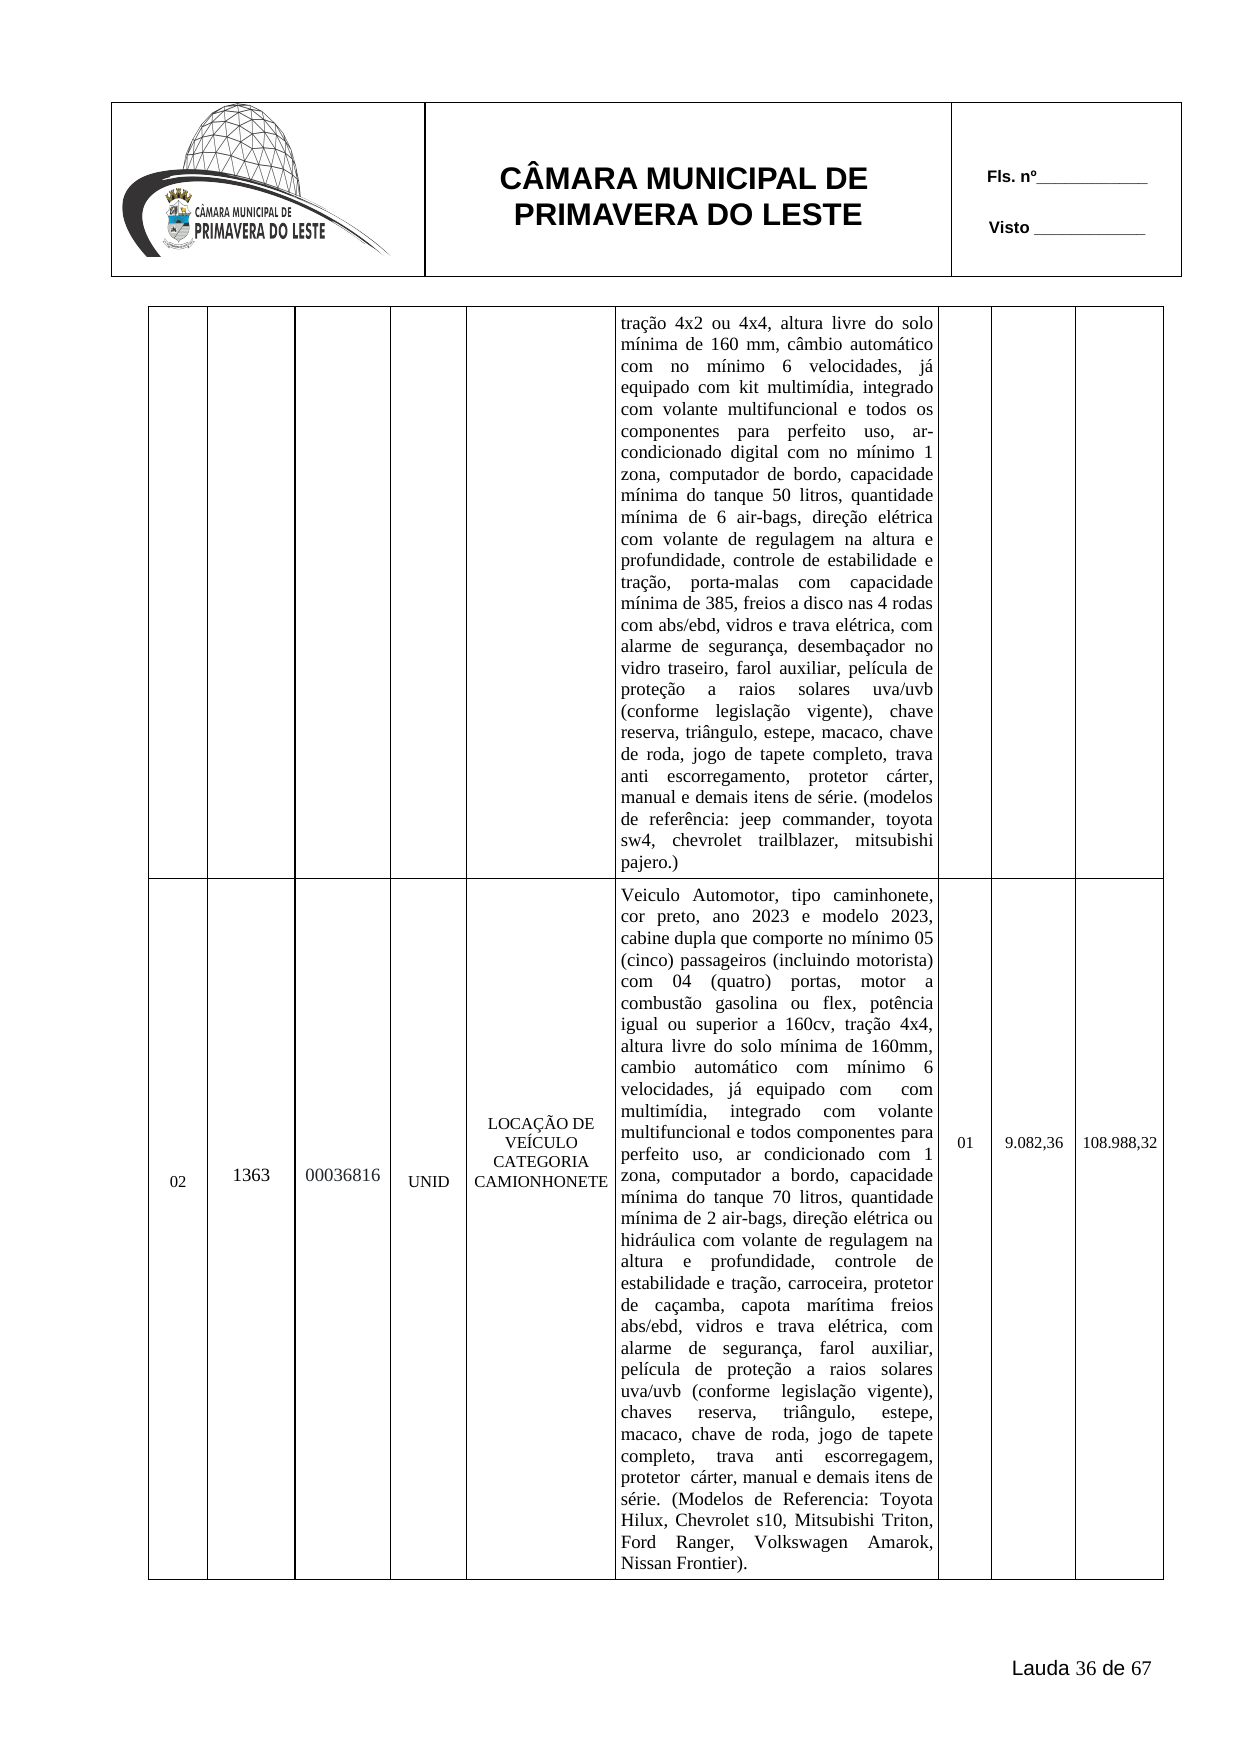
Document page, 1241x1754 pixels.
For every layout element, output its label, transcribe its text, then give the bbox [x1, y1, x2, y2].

table_cell [208, 307, 294, 878]
table_cell [149, 307, 207, 878]
table_cell LOCAÇÃO DE VEÍCULO CATEGORIA CAMIONHONETE [467, 879, 615, 1579]
table_cell 108.988,32 [1076, 879, 1163, 1579]
table_cell 9.082,36 [992, 879, 1075, 1579]
table_cell [296, 307, 390, 878]
table_cell 02 [149, 879, 207, 1579]
table_cell [467, 307, 615, 878]
table_cell [939, 307, 991, 878]
table_cell 00036816 [296, 879, 390, 1579]
table_cell [391, 307, 466, 878]
table_cell [992, 307, 1075, 878]
table_cell 1363 [208, 879, 294, 1579]
table_cell UNID [391, 879, 466, 1579]
table_cell Veiculo Automotor, tipo caminhonete, cor preto, ano 2023 e modelo 2023, cabine dupla que comporte no mínimo 05 (cinco) passageiros (incluindo motorista) com 04 (quatro) portas, motor a combustão gasolina ou flex, potência igual ou superior a 160cv, tração 4x4, altura livre do solo mínima de 160mm, cambio automático com mínimo 6 velocidades, já equipado com com multimídia, integrado com volante multifuncional e todos componentes para perfeito uso, ar condicionado com 1 zona, computador a bordo, capacidade mínima do tanque 70 litros, quantidade mínima de 2 air-bags, direção elétrica ou hidráulica com volante de regulagem na altura e profundidade, controle de estabilidade e tração, carroceira, protetor de caçamba, capota marítima freios abs/ebd, vidros e trava elétrica, com alarme de segurança, farol auxiliar, película de proteção a raios solares uva/uvb (conforme legislação vigente), chaves reserva, triângulo, estepe, macaco, chave de roda, jogo de tapete completo, trava anti escorregagem, protetor cárter, manual e demais itens de série. (Modelos de Referencia: Toyota Hilux, Chevrolet s10, Mitsubishi Triton, Ford Ranger, Volkswagen Amarok, Nissan Frontier). [616, 879, 938, 1579]
table_cell tração 4x2 ou 4x4, altura livre do solo mínima de 160 mm, câmbio automático com no mínimo 6 velocidades, já equipado com kit multimídia, integrado com volante multifuncional e todos os componentes para perfeito uso, ar-condicionado digital com no mínimo 1 zona, computador de bordo, capacidade mínima do tanque 50 litros, quantidade mínima de 6 air-bags, direção elétrica com volante de regulagem na altura e profundidade, controle de estabilidade e tração, porta-malas com capacidade mínima de 385, freios a disco nas 4 rodas com abs/ebd, vidros e trava elétrica, com alarme de segurança, desembaçador no vidro traseiro, farol auxiliar, película de proteção a raios solares uva/uvb (conforme legislação vigente), chave reserva, triângulo, estepe, macaco, chave de roda, jogo de tapete completo, trava anti escorregamento, protetor cárter, manual e demais itens de série. (modelos de referência: jeep commander, toyota sw4, chevrolet trailblazer, mitsubishi pajero.) [616, 307, 938, 878]
table_cell 01 [939, 879, 991, 1579]
table_cell [1076, 307, 1163, 878]
picture [122, 103, 392, 257]
